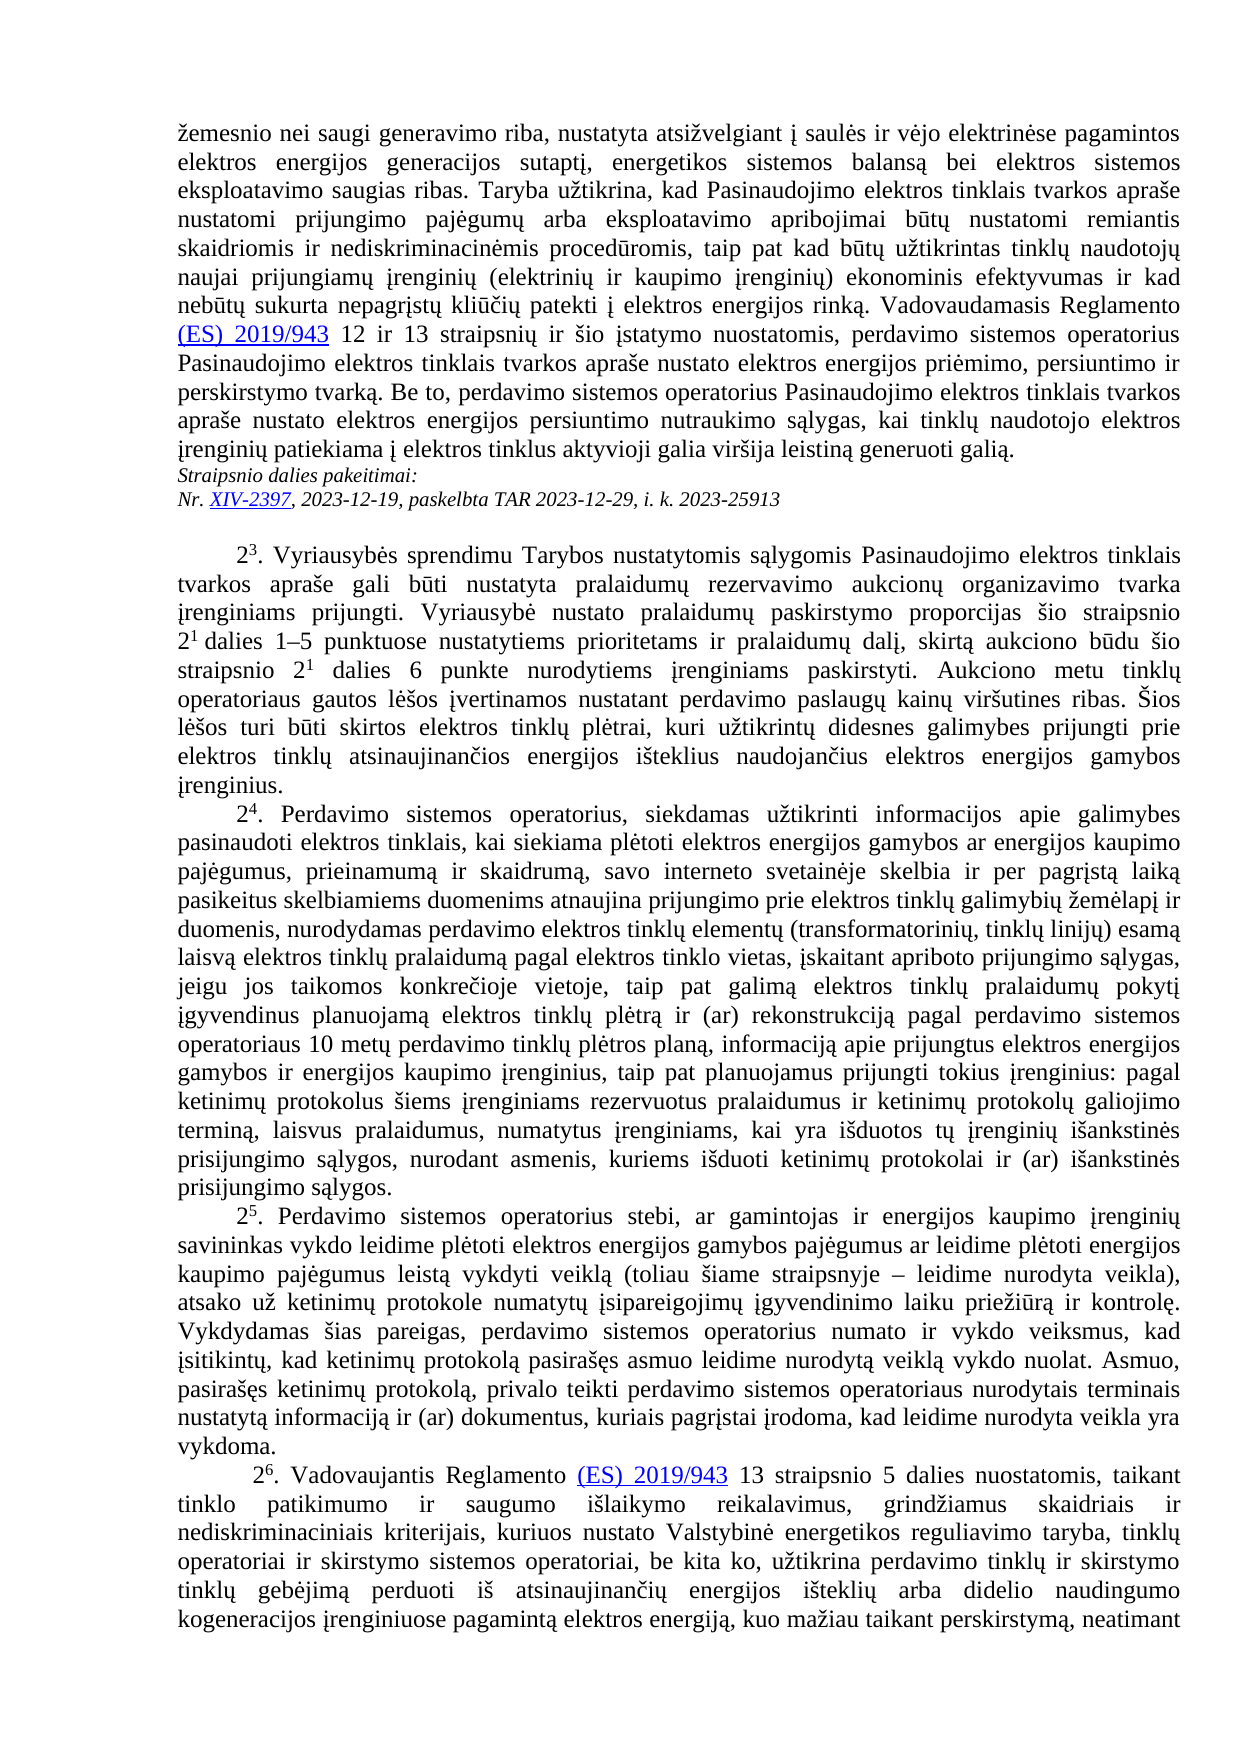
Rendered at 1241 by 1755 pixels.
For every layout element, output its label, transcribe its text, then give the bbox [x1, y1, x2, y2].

text 24. Perdavimo sistemos operatorius, siekdamas užtikrinti informacijos apie galimybes pasinaudoti elektros tinklais, kai siekiama plėtoti elektros energijos gamybos ar energijos kaupimo pajėgumus, prieinamumą ir skaidrumą, savo interneto svetainėje skelbia ir per pagrįstą laiką pasikeitus skelbiamiems duomenims atnaujina prijungimo prie elektros tinklų galimybių žemėlapį ir duomenis, nurodydamas perdavimo elektros tinklų elementų (transformatorinių, tinklų linijų) esamą laisvą elektros tinklų pralaidumą pagal elektros tinklo vietas, įskaitant apriboto prijungimo sąlygas, jeigu jos taikomos konkrečioje vietoje, taip pat galimą elektros tinklų pralaidumų pokytį įgyvendinus planuojamą elektros tinklų plėtrą ir (ar) rekonstrukciją pagal perdavimo sistemos operatoriaus 10 metų perdavimo tinklų plėtros planą, informaciją apie prijungtus elektros energijos gamybos ir energijos kaupimo įrenginius, taip pat planuojamus prijungti tokius įrenginius: pagal ketinimų protokolus šiems įrenginiams rezervuotus pralaidumus ir ketinimų protokolų galiojimo terminą, laisvus pralaidumus, numatytus įrenginiams, kai yra išduotos tų įrenginių išankstinės prisijungimo sąlygos, nurodant asmenis, kuriems išduoti ketinimų protokolai ir (ar) išankstinės prisijungimo sąlygos. [177, 799, 1181, 1201]
text 26. Vadovaujantis Reglamento (ES) 2019/943 13 straipsnio 5 dalies nuostatomis, taikant tinklo patikimumo ir saugumo išlaikymo reikalavimus, grindžiamus skaidriais ir nediskriminaciniais kriterijais, kuriuos nustato Valstybinė energetikos reguliavimo taryba, tinklų operatoriai ir skirstymo sistemos operatoriai, be kita ko, užtikrina perdavimo tinklų ir skirstymo tinklų gebėjimą perduoti iš atsinaujinančių energijos išteklių arba didelio naudingumo kogeneracijos įrenginiuose pagamintą elektros energiją, kuo mažiau taikant perskirstymą, neatimant [177, 1460, 1181, 1632]
text žemesnio nei saugi generavimo riba, nustatyta atsižvelgiant į saulės ir vėjo elektrinėse pagamintos elektros energijos generacijos sutaptį, energetikos sistemos balansą bei elektros sistemos eksploatavimo saugias ribas. Taryba užtikrina, kad Pasinaudojimo elektros tinklais tvarkos apraše nustatomi prijungimo pajėgumų arba eksploatavimo apribojimai būtų nustatomi remiantis skaidriomis ir nediskriminacinėmis procedūromis, taip pat kad būtų užtikrintas tinklų naudotojų naujai prijungiamų įrenginių (elektrinių ir kaupimo įrenginių) ekonominis efektyvumas ir kad nebūtų sukurta nepagrįstų kliūčių patekti į elektros energijos rinką. Vadovaudamasis Reglamento (ES) 2019/943 12 ir 13 straipsnių ir šio įstatymo nuostatomis, perdavimo sistemos operatorius Pasinaudojimo elektros tinklais tvarkos apraše nustato elektros energijos priėmimo, persiuntimo ir perskirstymo tvarką. Be to, perdavimo sistemos operatorius Pasinaudojimo elektros tinklais tvarkos apraše nustato elektros energijos persiuntimo nutraukimo sąlygas, kai tinklų naudotojo elektros įrenginių patiekiama į elektros tinklus aktyvioji galia viršija leistiną generuoti galią. [177, 118, 1181, 463]
text 25. Perdavimo sistemos operatorius stebi, ar gamintojas ir energijos kaupimo įrenginių savininkas vykdo leidime plėtoti elektros energijos gamybos pajėgumus ar leidime plėtoti energijos kaupimo pajėgumus leistą vykdyti veiklą (toliau šiame straipsnyje – leidime nurodyta veikla), atsako už ketinimų protokole numatytų įsipareigojimų įgyvendinimo laiku priežiūrą ir kontrolę. Vykdydamas šias pareigas, perdavimo sistemos operatorius numato ir vykdo veiksmus, kad įsitikintų, kad ketinimų protokolą pasirašęs asmuo leidime nurodytą veiklą vykdo nuolat. Asmuo, pasirašęs ketinimų protokolą, privalo teikti perdavimo sistemos operatoriaus nurodytais terminais nustatytą informaciją ir (ar) dokumentus, kuriais pagrįstai įrodoma, kad leidime nurodyta veikla yra vykdoma. [177, 1201, 1181, 1460]
text Straipsnio dalies pakeitimai: [177, 463, 1181, 487]
text Nr. XIV-2397, 2023-12-19, paskelbta TAR 2023-12-29, i. k. 2023-25913 [177, 487, 1181, 511]
text 23. Vyriausybės sprendimu Tarybos nustatytomis sąlygomis Pasinaudojimo elektros tinklais tvarkos apraše gali būti nustatyta pralaidumų rezervavimo aukcionų organizavimo tvarka įrenginiams prijungti. Vyriausybė nustato pralaidumų paskirstymo proporcijas šio straipsnio 21 dalies 1–5 punktuose nustatytiems prioritetams ir pralaidumų dalį, skirtą aukciono būdu šio straipsnio 21 dalies 6 punkte nurodytiems įrenginiams paskirstyti. Aukciono metu tinklų operatoriaus gautos lėšos įvertinamos nustatant perdavimo paslaugų kainų viršutines ribas. Šios lėšos turi būti skirtos elektros tinklų plėtrai, kuri užtikrintų didesnes galimybes prijungti prie elektros tinklų atsinaujinančios energijos išteklius naudojančius elektros energijos gamybos įrenginius. [177, 540, 1181, 799]
